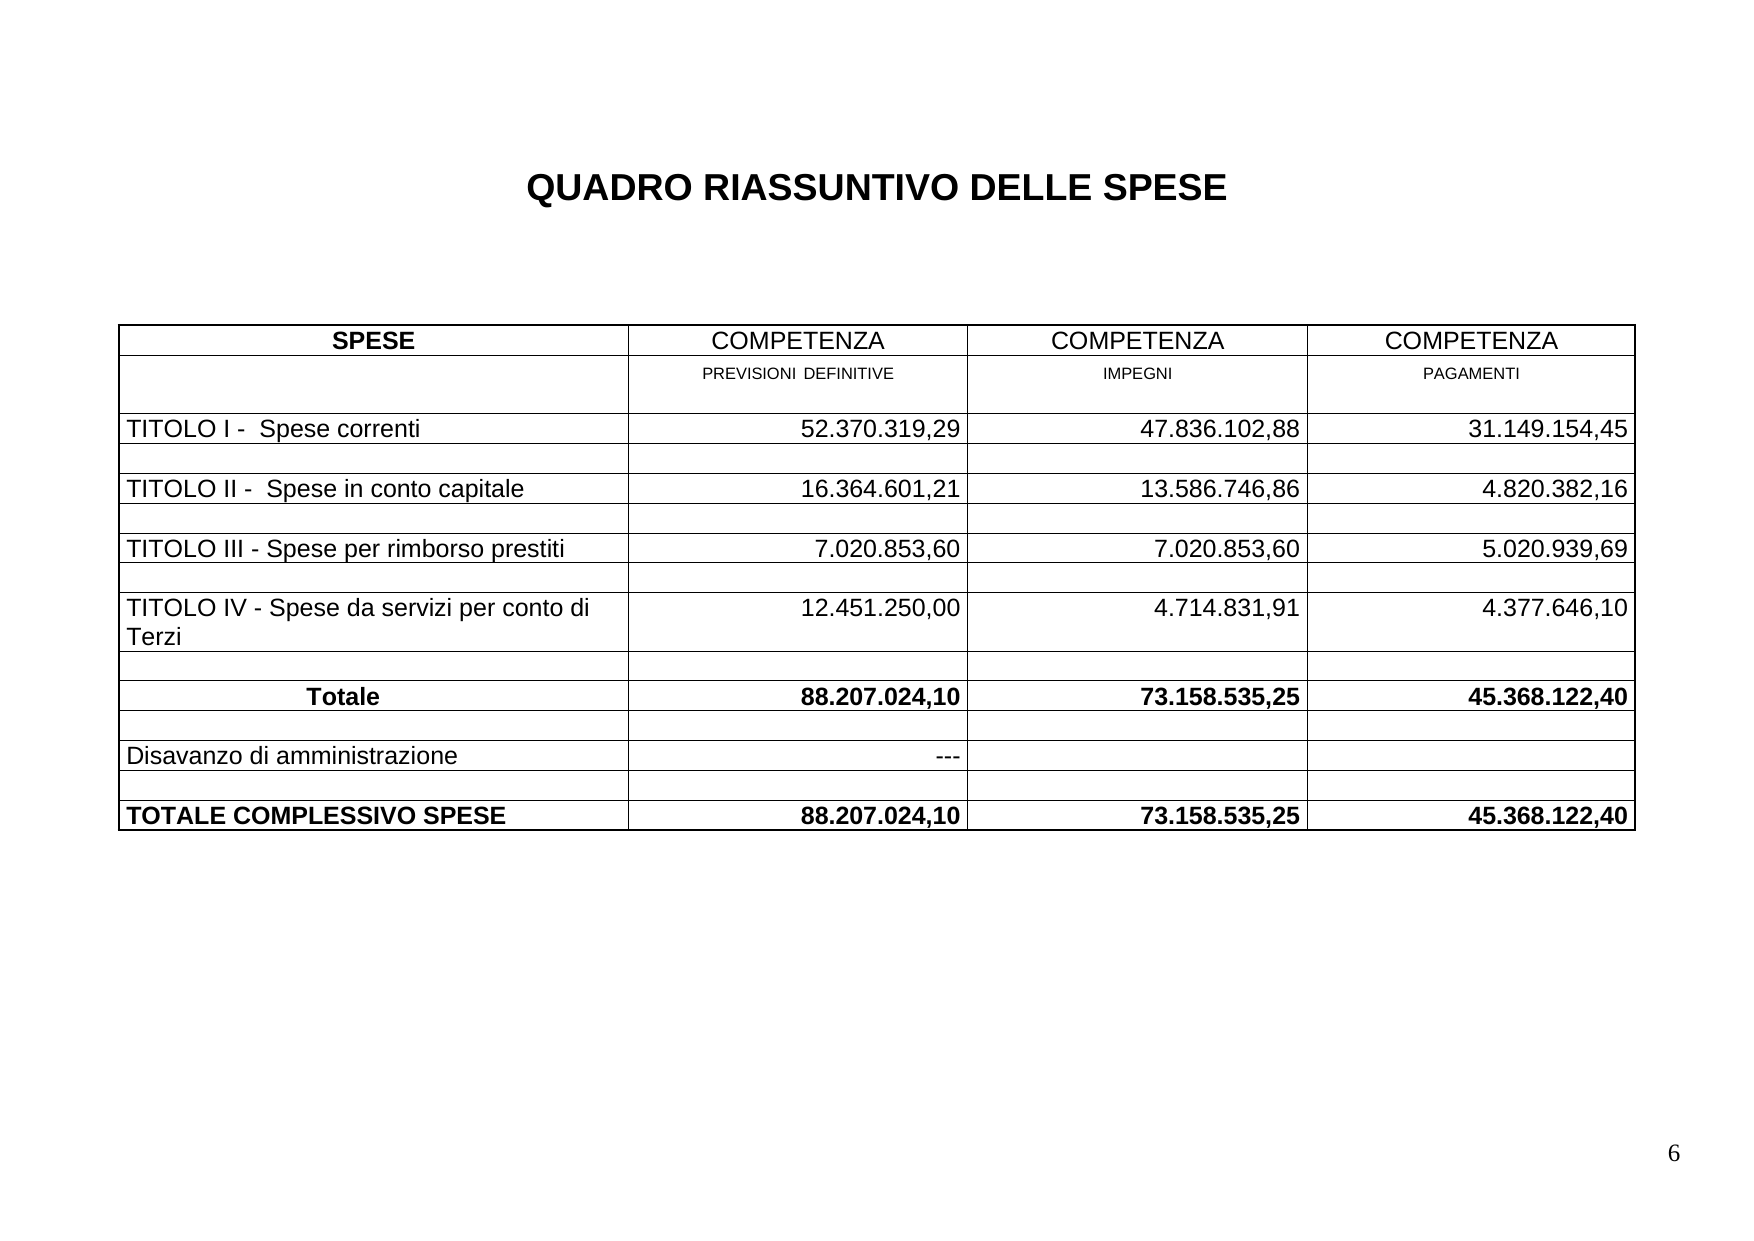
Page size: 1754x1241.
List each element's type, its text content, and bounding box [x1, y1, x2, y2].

table_cell impegni [968, 356, 1307, 413]
table_cell [968, 771, 1307, 799]
table_cell 47.836.102,88 [968, 414, 1307, 443]
table_cell [629, 652, 967, 680]
table_cell 88.207.024,10 [629, 801, 967, 829]
table_cell [1308, 741, 1634, 770]
table_cell pagamenti [1308, 356, 1634, 413]
table_header COMPETENZA [968, 326, 1307, 355]
table_cell 45.368.122,40 [1308, 801, 1634, 829]
text QUADRO RIASSUNTIVO DELLE SPESE [74, 166, 1680, 209]
table_cell [629, 771, 967, 799]
table_cell TITOLO I - Spese correnti [120, 414, 628, 443]
table_cell 73.158.535,25 [968, 681, 1307, 710]
table_cell --- [629, 741, 967, 770]
table_cell [120, 444, 628, 473]
table_cell 7.020.853,60 [629, 534, 967, 562]
table_cell 88.207.024,10 [629, 681, 967, 710]
table_cell [120, 504, 628, 532]
table_cell [968, 444, 1307, 473]
table_cell [120, 563, 628, 592]
table_cell [120, 711, 628, 740]
table_cell 52.370.319,29 [629, 414, 967, 443]
table_cell Totale [120, 681, 628, 710]
table_cell TITOLO II - Spese in conto capitale [120, 474, 628, 503]
table_cell [968, 711, 1307, 740]
table_cell [629, 711, 967, 740]
table_header COMPETENZA [1308, 326, 1634, 355]
table_cell [629, 444, 967, 473]
table_cell [1308, 563, 1634, 592]
table_cell [629, 504, 967, 532]
table_header SPESE [120, 326, 628, 355]
table_cell TITOLO III - Spese per rimborso prestiti [120, 534, 628, 562]
table_cell [1308, 504, 1634, 532]
table_cell 5.020.939,69 [1308, 534, 1634, 562]
table_cell [968, 504, 1307, 532]
table_cell [1308, 711, 1634, 740]
table_cell 4.714.831,91 [968, 593, 1307, 651]
table_cell [120, 771, 628, 799]
table_cell 13.586.746,86 [968, 474, 1307, 503]
table_cell [968, 652, 1307, 680]
table_cell [629, 563, 967, 592]
table_cell [1308, 652, 1634, 680]
table_cell [968, 563, 1307, 592]
table_cell [968, 741, 1307, 770]
table_cell Disavanzo di amministrazione [120, 741, 628, 770]
table_cell 4.377.646,10 [1308, 593, 1634, 651]
table_cell [120, 652, 628, 680]
table_cell previsioni definitive [629, 356, 967, 413]
table_cell TITOLO IV - Spese da servizi per conto di Terzi [120, 593, 628, 651]
table_header COMPETENZA [629, 326, 967, 355]
table_cell [1308, 771, 1634, 799]
table_cell 31.149.154,45 [1308, 414, 1634, 443]
table_cell TOTALE COMPLESSIVO SPESE [120, 801, 628, 829]
table_cell 7.020.853,60 [968, 534, 1307, 562]
table_cell 12.451.250,00 [629, 593, 967, 651]
table_cell 4.820.382,16 [1308, 474, 1634, 503]
table_cell [1308, 444, 1634, 473]
table_cell 73.158.535,25 [968, 801, 1307, 829]
table_cell 16.364.601,21 [629, 474, 967, 503]
table_cell 45.368.122,40 [1308, 681, 1634, 710]
table_cell [120, 356, 628, 413]
